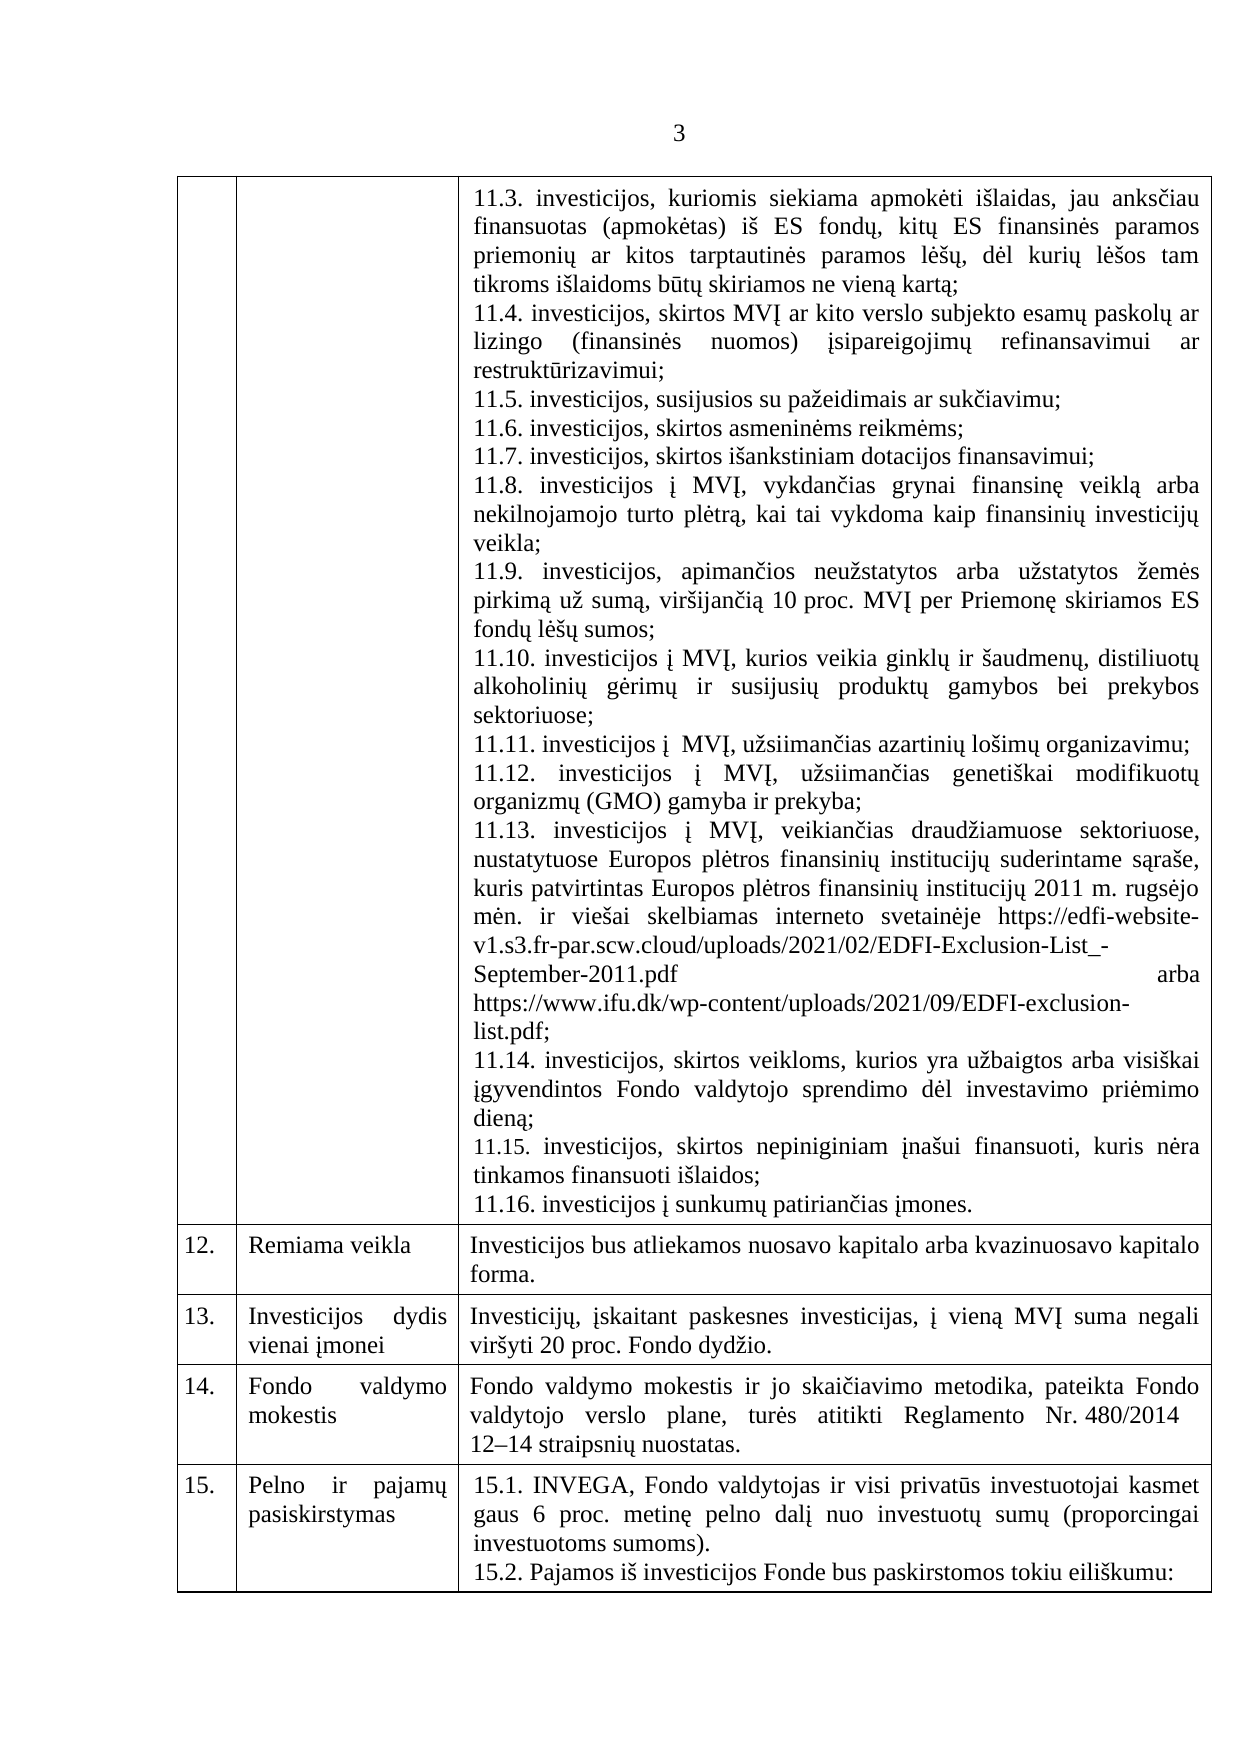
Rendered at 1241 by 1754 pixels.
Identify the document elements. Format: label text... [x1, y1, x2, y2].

table_cell Investicijos bus atliekamos nuosavo kapitalo arba kvazinuosavo kapitalo forma. [459, 1225, 1211, 1294]
table_cell Investicijų, įskaitant paskesnes investicijas, į vieną MVĮ suma negali viršyti 20 proc. Fondo dydžio. [459, 1295, 1211, 1364]
table_cell Investicijos dydis vienai įmonei [237, 1295, 458, 1364]
table_cell Pelno ir pajamų pasiskirstymas [237, 1465, 458, 1591]
table_cell 15. [178, 1465, 236, 1591]
table_cell [178, 177, 236, 1223]
table_cell Remiama veikla [237, 1225, 458, 1294]
table_cell Fondo valdymo mokestis [237, 1365, 458, 1463]
table_cell 11.3. investicijos, kuriomis siekiama apmokėti išlaidas, jau anksčiau finansuotas (apmokėtas) iš ES fondų, kitų ES finansinės paramos priemonių ar kitos tarptautinės paramos lėšų, dėl kurių lėšos tam tikroms išlaidoms būtų skiriamos ne vieną kartą; 11.4. investicijos, skirtos MVĮ ar kito verslo subjekto esamų paskolų ar lizingo (finansinės nuomos) įsipareigojimų refinansavimui ar restruktūrizavimui; 11.5. investicijos, susijusios su pažeidimais ar sukčiavimu; 11.6. investicijos, skirtos asmeninėms reikmėms; 11.7. investicijos, skirtos išankstiniam dotacijos finansavimui; 11.8. investicijos į MVĮ, vykdančias grynai finansinę veiklą arba nekilnojamojo turto plėtrą, kai tai vykdoma kaip finansinių investicijų veikla; 11.9. investicijos, apimančios neužstatytos arba užstatytos žemės pirkimą už sumą, viršijančią 10 proc. MVĮ per Priemonę skiriamos ES fondų lėšų sumos; 11.10. investicijos į MVĮ, kurios veikia ginklų ir šaudmenų, distiliuotų alkoholinių gėrimų ir susijusių produktų gamybos bei prekybos sektoriuose; 11.11. investicijos į MVĮ, užsiimančias azartinių lošimų organizavimu; 11.12. investicijos į MVĮ, užsiimančias genetiškai modifikuotų organizmų (GMO) gamyba ir prekyba; 11.13. investicijos į MVĮ, veikiančias draudžiamuose sektoriuose, nustatytuose Europos plėtros finansinių institucijų suderintame sąraše, kuris patvirtintas Europos plėtros finansinių institucijų 2011 m. rugsėjo mėn. ir viešai skelbiamas interneto svetainėje https://edfi-website-v1.s3.fr-par.scw.cloud/uploads/2021/02/EDFI-Exclusion-List_-September-2011.pdf arba https://www.ifu.dk/wp-content/uploads/2021/09/EDFI-exclusion-list.pdf; 11.14. investicijos, skirtos veikloms, kurios yra užbaigtos arba visiškai įgyvendintos Fondo valdytojo sprendimo dėl investavimo priėmimo dieną; 11.15. investicijos, skirtos nepiniginiam įnašui finansuoti, kuris nėra tinkamos finansuoti išlaidos; 11.16. investicijos į sunkumų patiriančias įmones. [459, 177, 1211, 1223]
table_cell 15.1. INVEGA, Fondo valdytojas ir visi privatūs investuotojai kasmet gaus 6 proc. metinę pelno dalį nuo investuotų sumų (proporcingai investuotoms sumoms). 15.2. Pajamos iš investicijos Fonde bus paskirstomos tokiu eiliškumu: [459, 1465, 1211, 1591]
table_cell 14. [178, 1365, 236, 1463]
table_cell Fondo valdymo mokestis ir jo skaičiavimo metodika, pateikta Fondo valdytojo verslo plane, turės atitikti Reglamento Nr. 480/2014 12–14 straipsnių nuostatas. [459, 1365, 1211, 1463]
table_cell 12. [178, 1225, 236, 1294]
table_cell [237, 177, 458, 1223]
table_cell 13. [178, 1295, 236, 1364]
